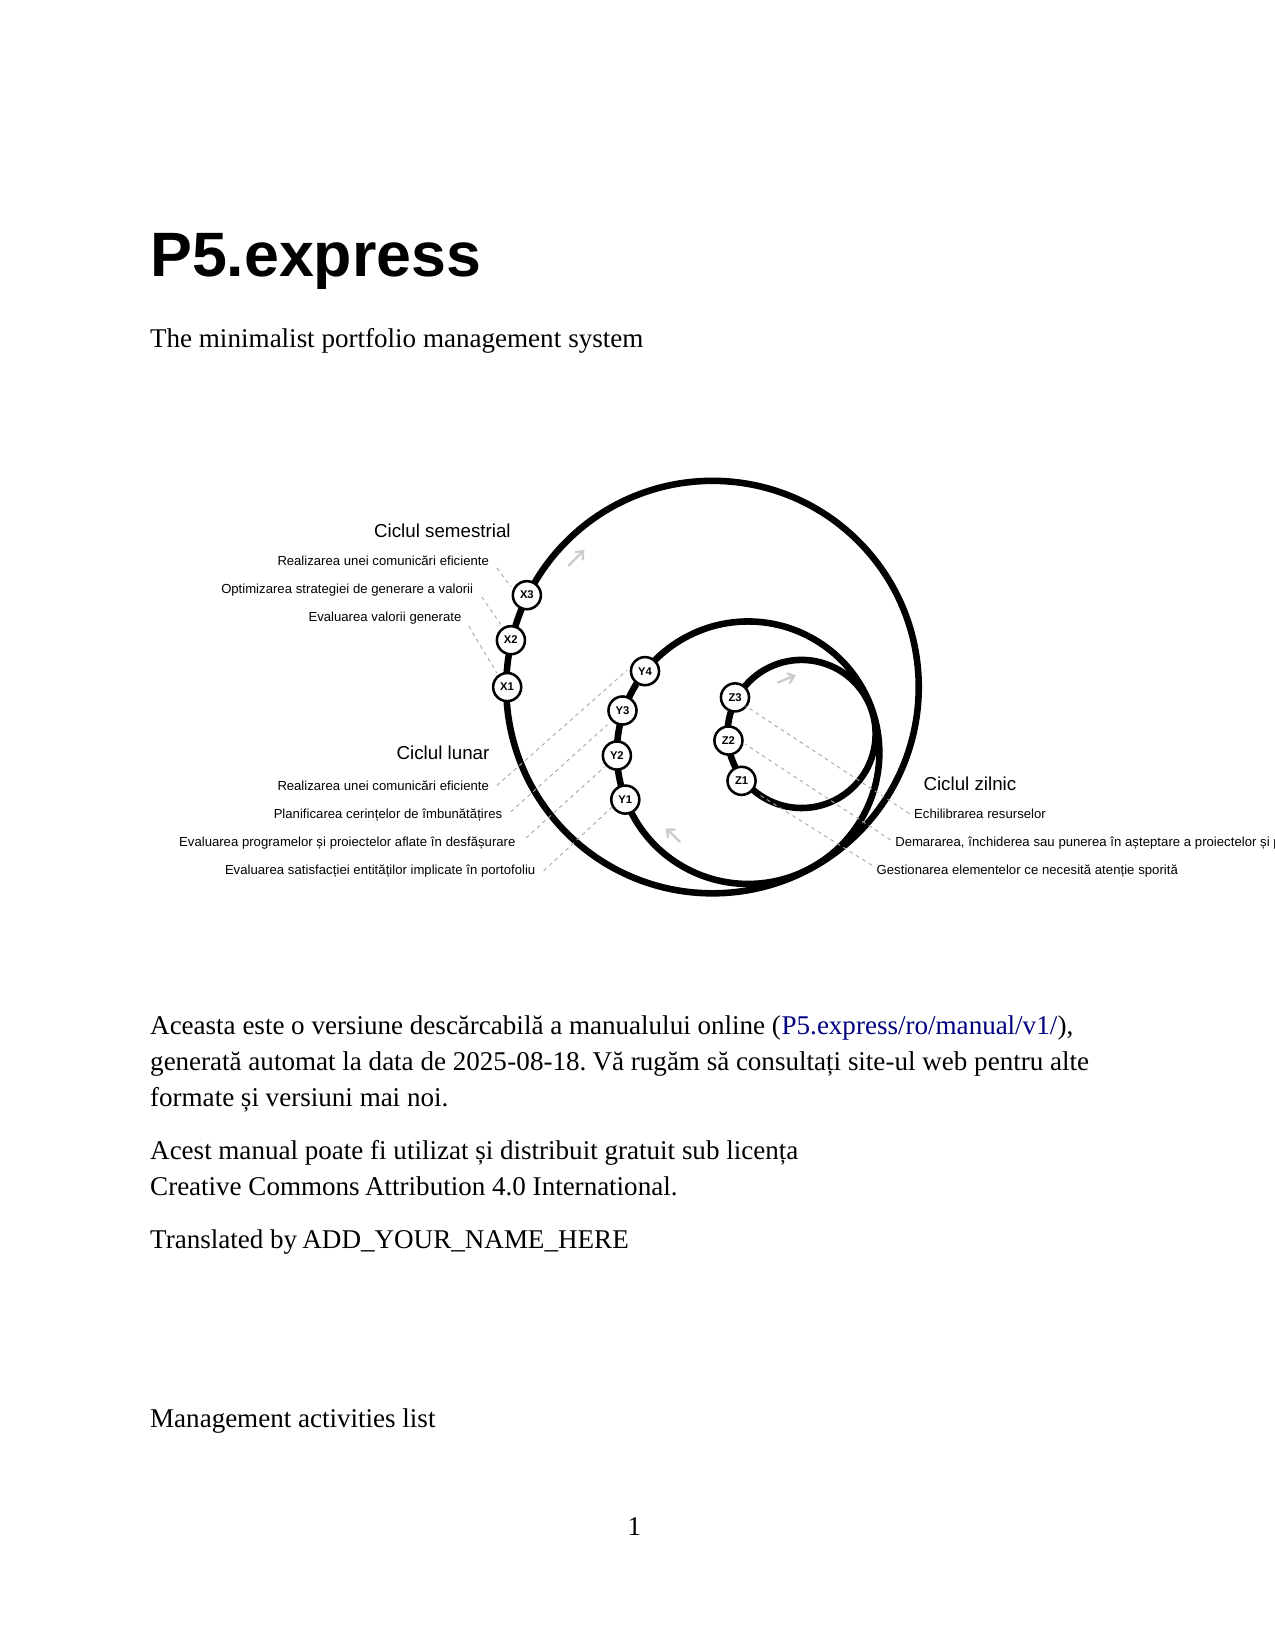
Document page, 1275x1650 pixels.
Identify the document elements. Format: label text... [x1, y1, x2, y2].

text Translated by ADD_YOUR_NAME_HERE [150, 1224, 1125, 1255]
text Management activities list [150, 1402, 1125, 1433]
text Acest manual poate fi utilizat și distribuit gratuit sub licența Creative Commons Attribution 4.0 International. [150, 1134, 1125, 1201]
text The minimalist portfolio management system [150, 322, 1125, 353]
subtitle P5.express [150, 218, 1125, 290]
text Aceasta este o versiune descărcabilă a manualului online (P5.express/ro/manual/v1/), generată automat la data de 2025‑08‑18. Vă rugăm să consultați site-ul web pentru alte formate și versiuni mai noi. [150, 973, 1125, 1112]
title P5.express Manual [150, 175, 1125, 180]
